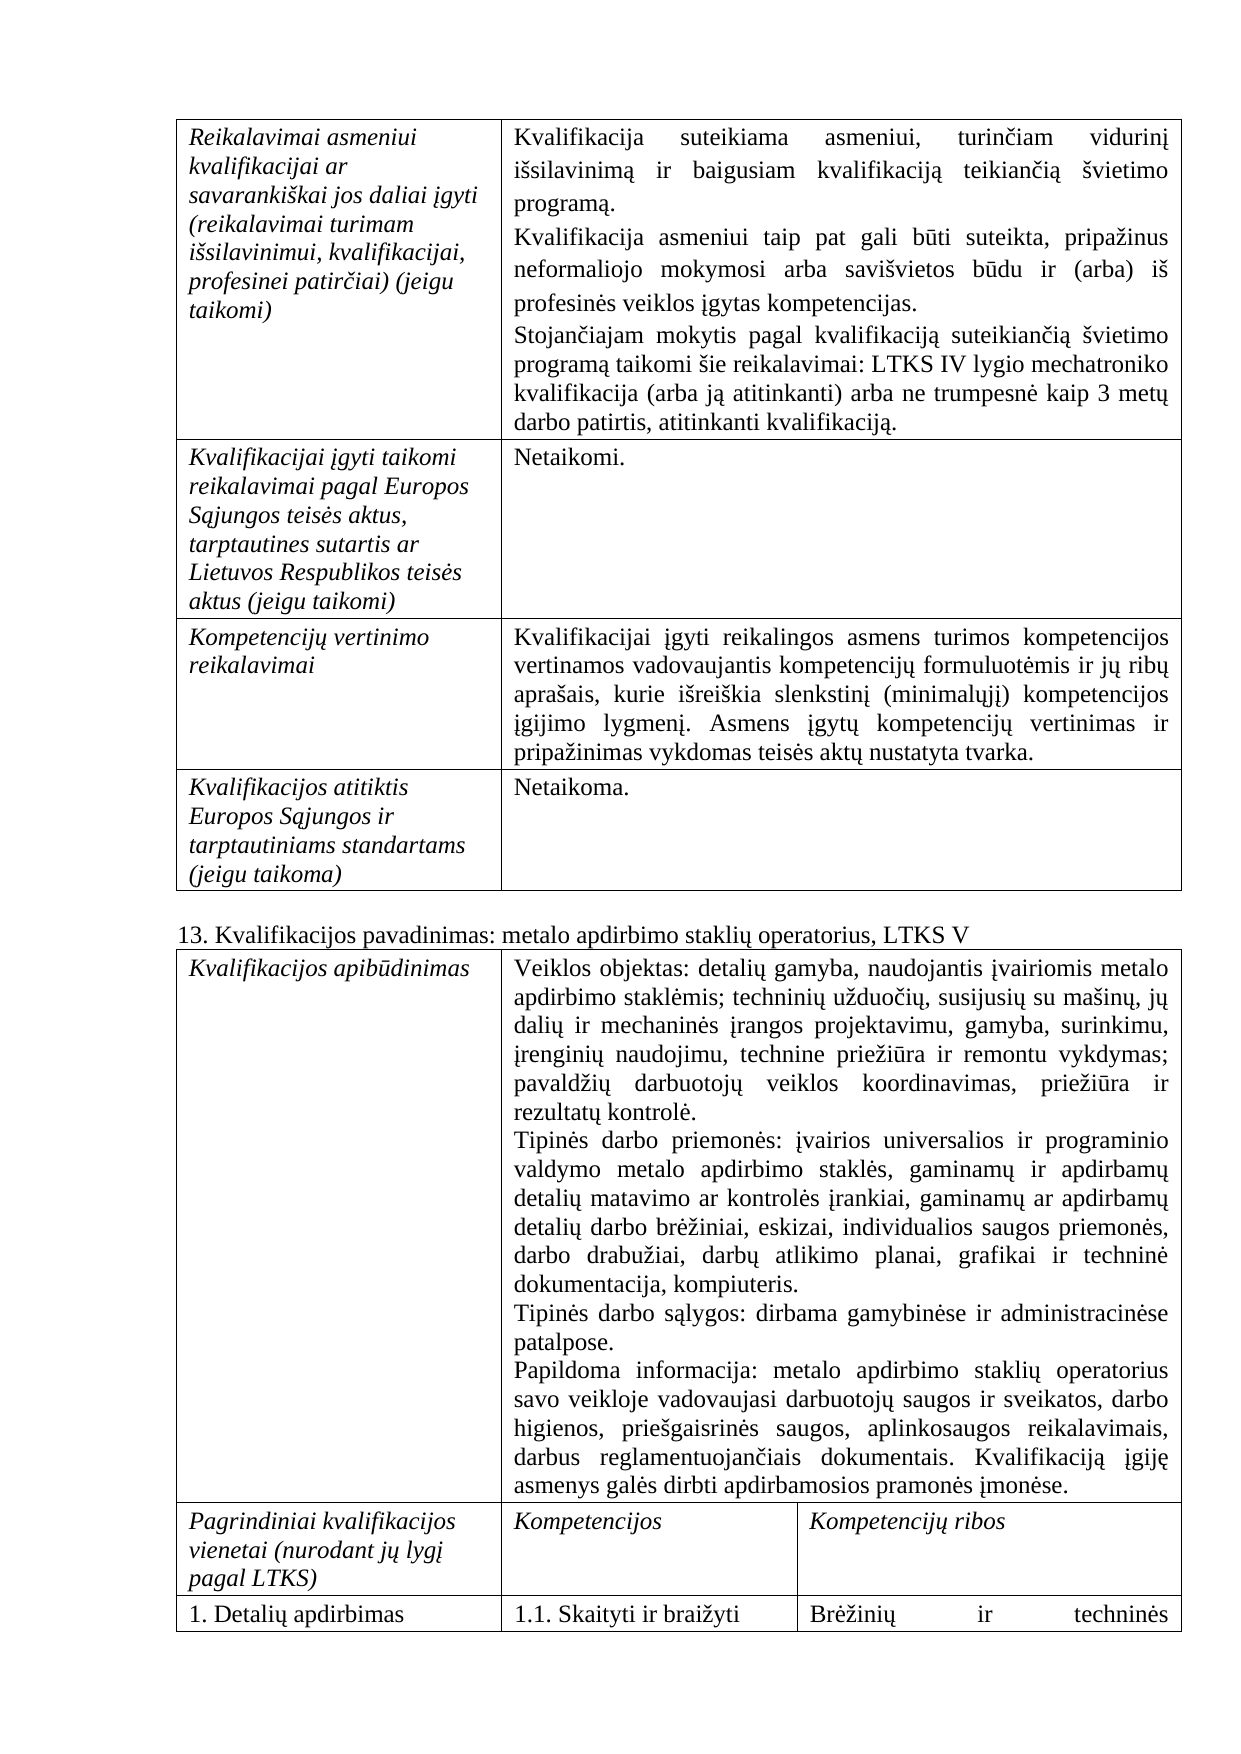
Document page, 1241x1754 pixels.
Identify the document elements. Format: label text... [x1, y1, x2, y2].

table_cell Kompetencijų vertinimo reikalavimai [177, 619, 501, 768]
table_cell Kvalifikacijai įgyti reikalingos asmens turimos kompetencijos vertinamos vadovaujantis kompetencijų formuluotėmis ir jų ribų aprašais, kurie išreiškia slenkstinį (minimalųjį) kompetencijos įgijimo lygmenį. Asmens įgytų kompetencijų vertinimas ir pripažinimas vykdomas teisės aktų nustatyta tvarka. [502, 619, 1181, 768]
table_cell Reikalavimai asmeniui kvalifikacijai ar savarankiškai jos daliai įgyti (reikalavimai turimam išsilavinimui, kvalifikacijai, profesinei patirčiai) (jeigu taikomi) [177, 120, 501, 438]
table_cell Netaikoma. [502, 770, 1181, 890]
table_header Veiklos objektas: detalių gamyba, naudojantis įvairiomis metalo apdirbimo staklėmis; techninių užduočių, susijusių su mašinų, jų dalių ir mechaninės įrangos projektavimu, gamyba, surinkimu, įrenginių naudojimu, technine priežiūra ir remontu vykdymas; pavaldžių darbuotojų veiklos koordinavimas, priežiūra ir rezultatų kontrolė. Tipinės darbo priemonės: įvairios universalios ir programinio valdymo metalo apdirbimo staklės, gaminamų ir apdirbamų detalių matavimo ar kontrolės įrankiai, gaminamų ar apdirbamų detalių darbo brėžiniai, eskizai, individualios saugos priemonės, darbo drabužiai, darbų atlikimo planai, grafikai ir techninė dokumentacija, kompiuteris. Tipinės darbo sąlygos: dirbama gamybinėse ir administracinėse patalpose. Papildoma informacija: metalo apdirbimo staklių operatorius savo veikloje vadovaujasi darbuotojų saugos ir sveikatos, darbo higienos, priešgaisrinės saugos, aplinkosaugos reikalavimais, darbus reglamentuojančiais dokumentais. Kvalifikaciją įgiję asmenys galės dirbti apdirbamosios pramonės įmonėse. [502, 950, 1181, 1502]
table_cell Kompetencijų ribos [798, 1503, 1181, 1595]
table_cell Brėžinių ir techninės [798, 1596, 1181, 1631]
table_cell Kvalifikacijai įgyti taikomi reikalavimai pagal Europos Sąjungos teisės aktus, tarptautines sutartis ar Lietuvos Respublikos teisės aktus (jeigu taikomi) [177, 440, 501, 618]
table_cell Pagrindiniai kvalifikacijos vienetai (nurodant jų lygį pagal LTKS) [177, 1503, 501, 1595]
text 13. Kvalifikacijos pavadinimas: metalo apdirbimo staklių operatorius, LTKS V [177, 920, 1181, 949]
table_cell 1. Detalių apdirbimas [177, 1596, 501, 1631]
table_cell Netaikomi. [502, 440, 1181, 618]
table_cell Kvalifikacijos atitiktis Europos Sąjungos ir tarptautiniams standartams (jeigu taikoma) [177, 770, 501, 890]
table_header Kvalifikacijos apibūdinimas [177, 950, 501, 1502]
table_cell Kompetencijos [502, 1503, 797, 1595]
table_cell Kvalifikacija suteikiama asmeniui, turinčiam vidurinį išsilavinimą ir baigusiam kvalifikaciją teikiančią švietimo programą. Kvalifikacija asmeniui taip pat gali būti suteikta, pripažinus neformaliojo mokymosi arba savišvietos būdu ir (arba) iš profesinės veiklos įgytas kompetencijas. Stojančiajam mokytis pagal kvalifikaciją suteikiančią švietimo programą taikomi šie reikalavimai: LTKS IV lygio mechatroniko kvalifikacija (arba ją atitinkanti) arba ne trumpesnė kaip 3 metų darbo patirtis, atitinkanti kvalifikaciją. [502, 120, 1181, 438]
table_cell 1.1. Skaityti ir braižyti [502, 1596, 797, 1631]
